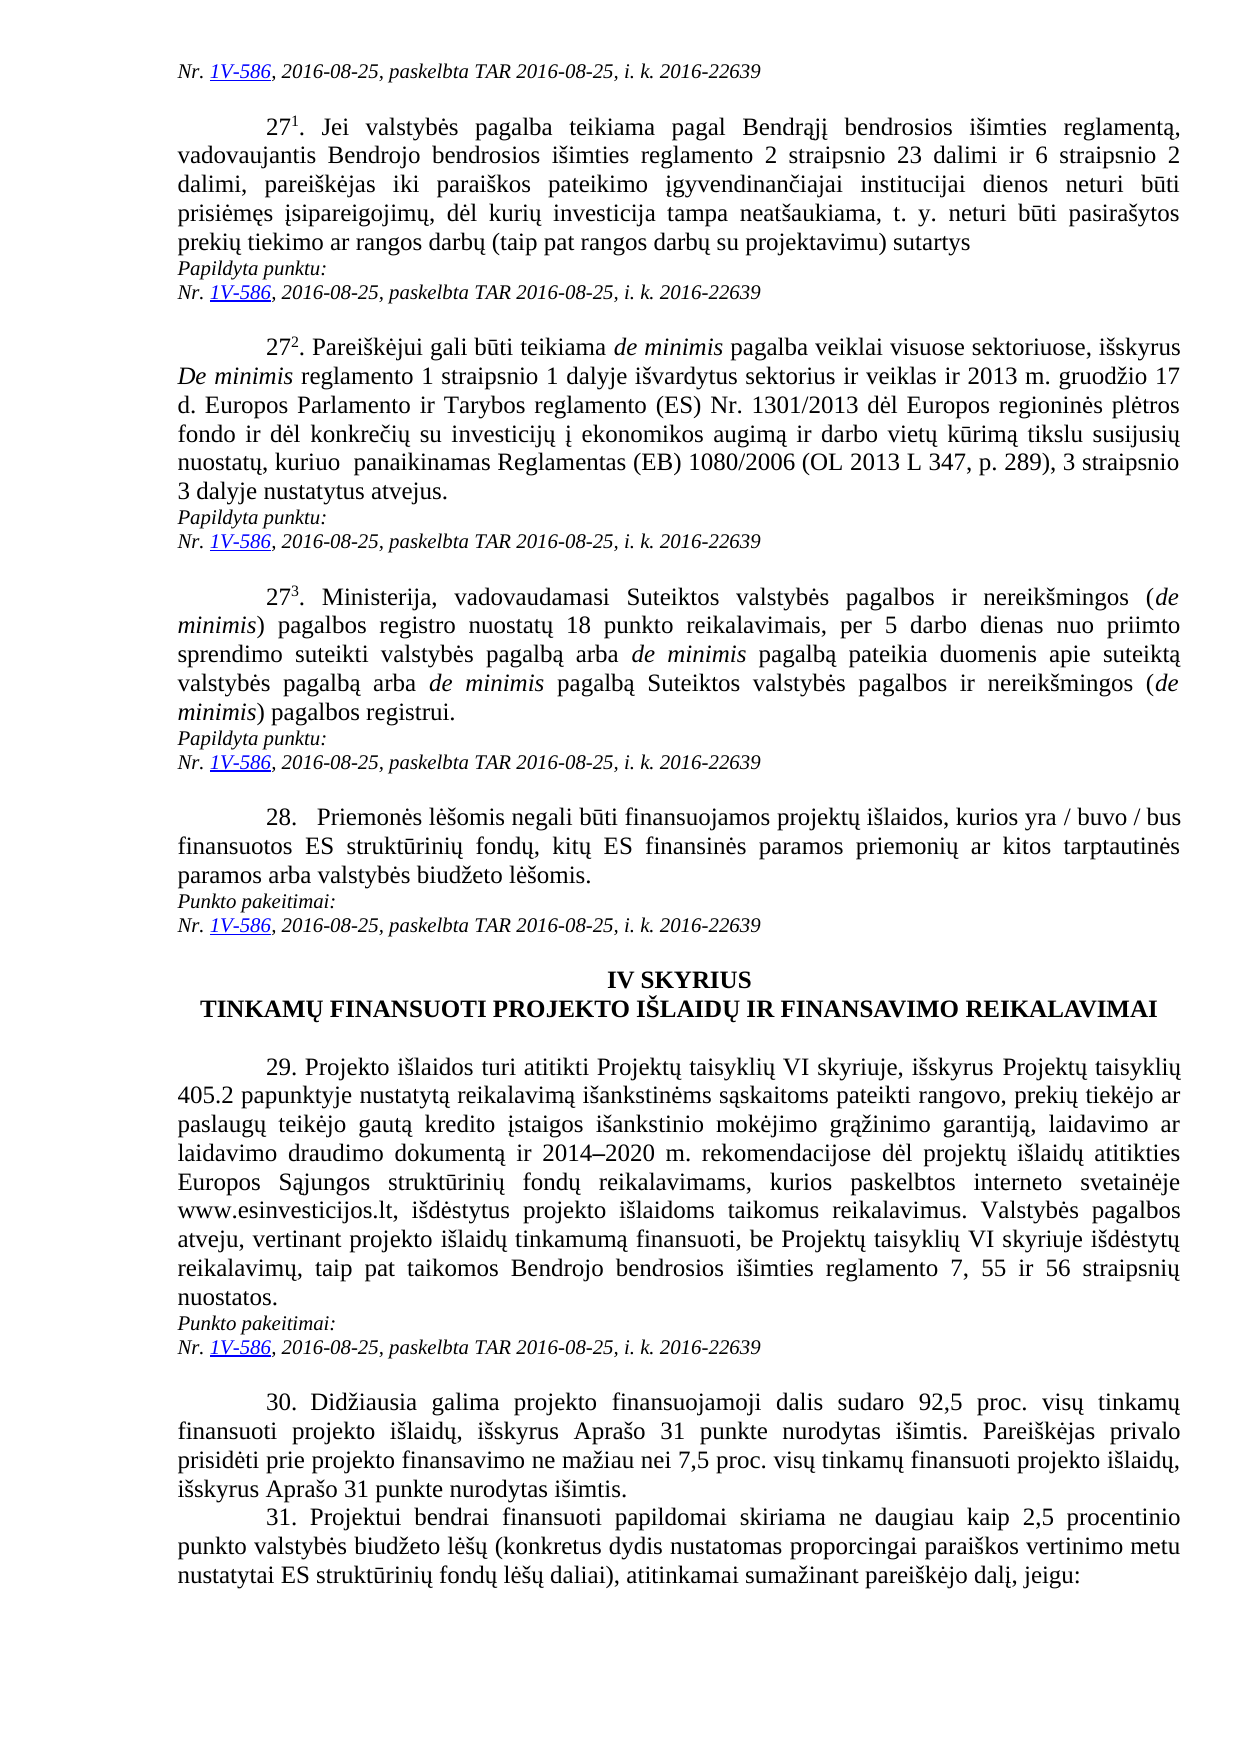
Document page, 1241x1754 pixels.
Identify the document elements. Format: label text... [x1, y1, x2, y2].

text Nr. 1V-586, 2016-08-25, paskelbta TAR 2016-08-25, i. k. 2016-22639 [177, 280, 1181, 304]
text Nr. 1V-586, 2016-08-25, paskelbta TAR 2016-08-25, i. k. 2016-22639 [177, 913, 1181, 937]
text TINKAMŲ FINANSUOTI PROJEKTO IŠLAIDŲ IR FINANSAVIMO REIKALAVIMAI [177, 994, 1181, 1023]
text 272. Pareiškėjui gali būti teikiama de minimis pagalba veiklai visuose sektoriuose, išskyrus De minimis reglamento 1 straipsnio 1 dalyje išvardytus sektorius ir veiklas ir 2013 m. gruodžio 17 d. Europos Parlamento ir Tarybos reglamento (ES) Nr. 1301/2013 dėl Europos regioninės plėtros fondo ir dėl konkrečių su investicijų į ekonomikos augimą ir darbo vietų kūrimą tikslu susijusių nuostatų, kuriuo panaikinamas Reglamentas (EB) 1080/2006 (OL 2013 L 347, p. 289), 3 straipsnio 3 dalyje nustatytus atvejus. [177, 332, 1181, 505]
text 29. Projekto išlaidos turi atitikti Projektų taisyklių VI skyriuje, išskyrus Projektų taisyklių 405.2 papunktyje nustatytą reikalavimą išankstinėms sąskaitoms pateikti rangovo, prekių tiekėjo ar paslaugų teikėjo gautą kredito įstaigos išankstinio mokėjimo grąžinimo garantiją, laidavimo ar laidavimo draudimo dokumentą ir 2014–2020 m. rekomendacijose dėl projektų išlaidų atitikties Europos Sąjungos struktūrinių fondų reikalavimams, kurios paskelbtos interneto svetainėje www.esinvesticijos.lt, išdėstytus projekto išlaidoms taikomus reikalavimus. Valstybės pagalbos atveju, vertinant projekto išlaidų tinkamumą finansuoti, be Projektų taisyklių VI skyriuje išdėstytų reikalavimų, taip pat taikomos Bendrojo bendrosios išimties reglamento 7, 55 ir 56 straipsnių nuostatos. [177, 1052, 1181, 1311]
text Punkto pakeitimai: [177, 889, 1181, 913]
text Nr. 1V-586, 2016-08-25, paskelbta TAR 2016-08-25, i. k. 2016-22639 [177, 750, 1181, 774]
text 31. Projektui bendrai finansuoti papildomai skiriama ne daugiau kaip 2,5 procentinio punkto valstybės biudžeto lėšų (konkretus dydis nustatomas proporcingai paraiškos vertinimo metu nustatytai ES struktūrinių fondų lėšų daliai), atitinkamai sumažinant pareiškėjo dalį, jeigu: [177, 1502, 1181, 1589]
text IV SKYRIUS [177, 966, 1181, 994]
text 271. Jei valstybės pagalba teikiama pagal Bendrąjį bendrosios išimties reglamentą, vadovaujantis Bendrojo bendrosios išimties reglamento 2 straipsnio 23 dalimi ir 6 straipsnio 2 dalimi, pareiškėjas iki paraiškos pateikimo įgyvendinančiajai institucijai dienos neturi būti prisiėmęs įsipareigojimų, dėl kurių investicija tampa neatšaukiama, t. y. neturi būti pasirašytos prekių tiekimo ar rangos darbų (taip pat rangos darbų su projektavimu) sutartys [177, 112, 1181, 256]
text Nr. 1V-586, 2016-08-25, paskelbta TAR 2016-08-25, i. k. 2016-22639 [177, 59, 1181, 83]
text Nr. 1V-586, 2016-08-25, paskelbta TAR 2016-08-25, i. k. 2016-22639 [177, 1335, 1181, 1359]
text 273. Ministerija, vadovaudamasi Suteiktos valstybės pagalbos ir nereikšmingos (de minimis) pagalbos registro nuostatų 18 punkto reikalavimais, per 5 darbo dienas nuo priimto sprendimo suteikti valstybės pagalbą arba de minimis pagalbą pateikia duomenis apie suteiktą valstybės pagalbą arba de minimis pagalbą Suteiktos valstybės pagalbos ir nereikšmingos (de minimis) pagalbos registrui. [177, 582, 1181, 726]
text Papildyta punktu: [177, 505, 1181, 529]
text 28. Priemonės lėšomis negali būti finansuojamos projektų išlaidos, kurios yra / buvo / bus finansuotos ES struktūrinių fondų, kitų ES finansinės paramos priemonių ar kitos tarptautinės paramos arba valstybės biudžeto lėšomis. [177, 802, 1181, 889]
text Punkto pakeitimai: [177, 1311, 1181, 1335]
text Nr. 1V-586, 2016-08-25, paskelbta TAR 2016-08-25, i. k. 2016-22639 [177, 529, 1181, 553]
text Papildyta punktu: [177, 726, 1181, 750]
text 30. Didžiausia galima projekto finansuojamoji dalis sudaro 92,5 proc. visų tinkamų finansuoti projekto išlaidų, išskyrus Aprašo 31 punkte nurodytas išimtis. Pareiškėjas privalo prisidėti prie projekto finansavimo ne mažiau nei 7,5 proc. visų tinkamų finansuoti projekto išlaidų, išskyrus Aprašo 31 punkte nurodytas išimtis. [177, 1387, 1181, 1502]
text Papildyta punktu: [177, 256, 1181, 280]
